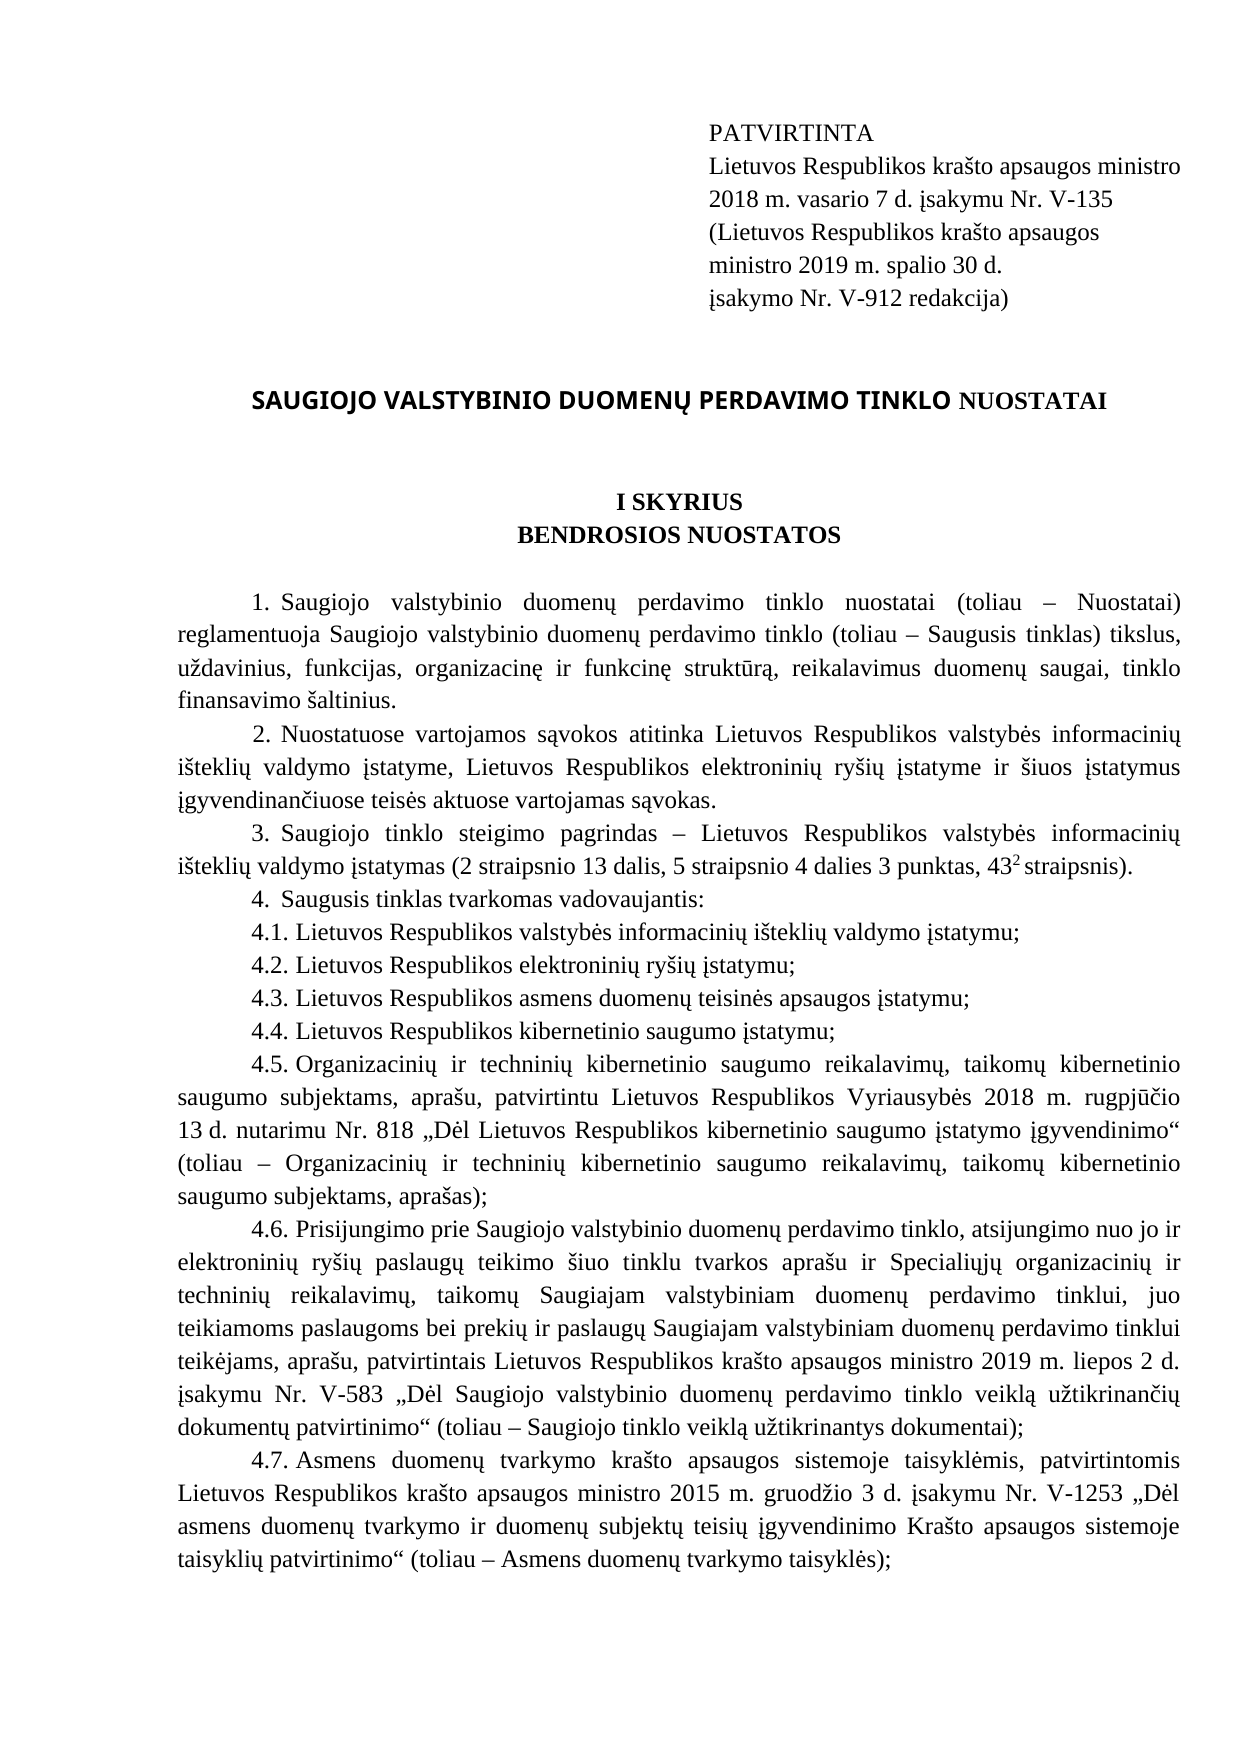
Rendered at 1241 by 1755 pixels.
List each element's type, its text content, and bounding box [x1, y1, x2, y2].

text 4.2. Lietuvos Respublikos elektroninių ryšių įstatymu; [177, 950, 1181, 978]
text Lietuvos Respublikos krašto apsaugos ministro [709, 151, 1181, 180]
text 4.4. Lietuvos Respublikos kibernetinio saugumo įstatymu; [177, 1016, 1181, 1044]
text 4.6. Prisijungimo prie Saugiojo valstybinio duomenų perdavimo tinklo, atsijungimo nuo jo ir elektroninių ryšių paslaugų teikimo šiuo tinklu tvarkos aprašu ir Specialiųjų organizacinių ir techninių reikalavimų, taikomų Saugiajam valstybiniam duomenų perdavimo tinklui, juo teikiamoms paslaugoms bei prekių ir paslaugų Saugiajam valstybiniam duomenų perdavimo tinklui teikėjams, aprašu, patvirtintais Lietuvos Respublikos krašto apsaugos ministro 2019 m. liepos 2 d. įsakymu Nr. V-583 „Dėl Saugiojo valstybinio duomenų perdavimo tinklo veiklą užtikrinančių dokumentų patvirtinimo“ (toliau – Saugiojo tinklo veiklą užtikrinantys dokumentai); [177, 1214, 1181, 1441]
text (Lietuvos Respublikos krašto apsaugos [709, 217, 1181, 246]
text įsakymo Nr. V-912 redakcija) [709, 283, 1181, 312]
text 4.5. Organizacinių ir techninių kibernetinio saugumo reikalavimų, taikomų kibernetinio saugumo subjektams, aprašu, patvirtintu Lietuvos Respublikos Vyriausybės 2018 m. rugpjūčio 13 d. nutarimu Nr. 818 „Dėl Lietuvos Respublikos kibernetinio saugumo įstatymo įgyvendinimo“ (toliau – Organizacinių ir techninių kibernetinio saugumo reikalavimų, taikomų kibernetinio saugumo subjektams, aprašas); [177, 1049, 1181, 1210]
text 4.1. Lietuvos Respublikos valstybės informacinių išteklių valdymo įstatymu; [177, 917, 1181, 946]
text 2018 m. vasario 7 d. įsakymu Nr. V-135 [709, 184, 1181, 213]
text ministro 2019 m. spalio 30 d. [709, 250, 1181, 279]
text 4.7. Asmens duomenų tvarkymo krašto apsaugos sistemoje taisyklėmis, patvirtintomis Lietuvos Respublikos krašto apsaugos ministro 2015 m. gruodžio 3 d. įsakymu Nr. V-1253 „Dėl asmens duomenų tvarkymo ir duomenų subjektų teisių įgyvendinimo Krašto apsaugos sistemoje taisyklių patvirtinimo“ (toliau – Asmens duomenų tvarkymo taisyklės); [177, 1445, 1181, 1573]
text BENDROSIOS NUOSTATOS [177, 521, 1181, 549]
text I SKYRIUS [177, 487, 1181, 516]
text 3. Saugiojo tinklo steigimo pagrindas – Lietuvos Respublikos valstybės informacinių išteklių valdymo įstatymas (2 straipsnio 13 dalis, 5 straipsnio 4 dalies 3 punktas, 432 straipsnis). [177, 818, 1181, 879]
text 2. Nuostatuose vartojamos sąvokos atitinka Lietuvos Respublikos valstybės informacinių išteklių valdymo įstatyme, Lietuvos Respublikos elektroninių ryšių įstatyme ir šiuos įstatymus įgyvendinančiuose teisės aktuose vartojamas sąvokas. [177, 719, 1181, 813]
text PATVIRTINTA [709, 118, 1181, 147]
text 4. Saugusis tinklas tvarkomas vadovaujantis: [215, 884, 1181, 912]
text 1. Saugiojo valstybinio duomenų perdavimo tinklo nuostatai (toliau – Nuostatai) reglamentuoja Saugiojo valstybinio duomenų perdavimo tinklo (toliau – Saugusis tinklas) tikslus, uždavinius, funkcijas, organizacinę ir funkcinę struktūrą, reikalavimus duomenų saugai, tinklo finansavimo šaltinius. [177, 587, 1181, 714]
text 4.3. Lietuvos Respublikos asmens duomenų teisinės apsaugos įstatymu; [177, 983, 1181, 1012]
text saugiojo valstybinio duomenų perdavimo tinklo NUOSTATAI [177, 382, 1181, 416]
